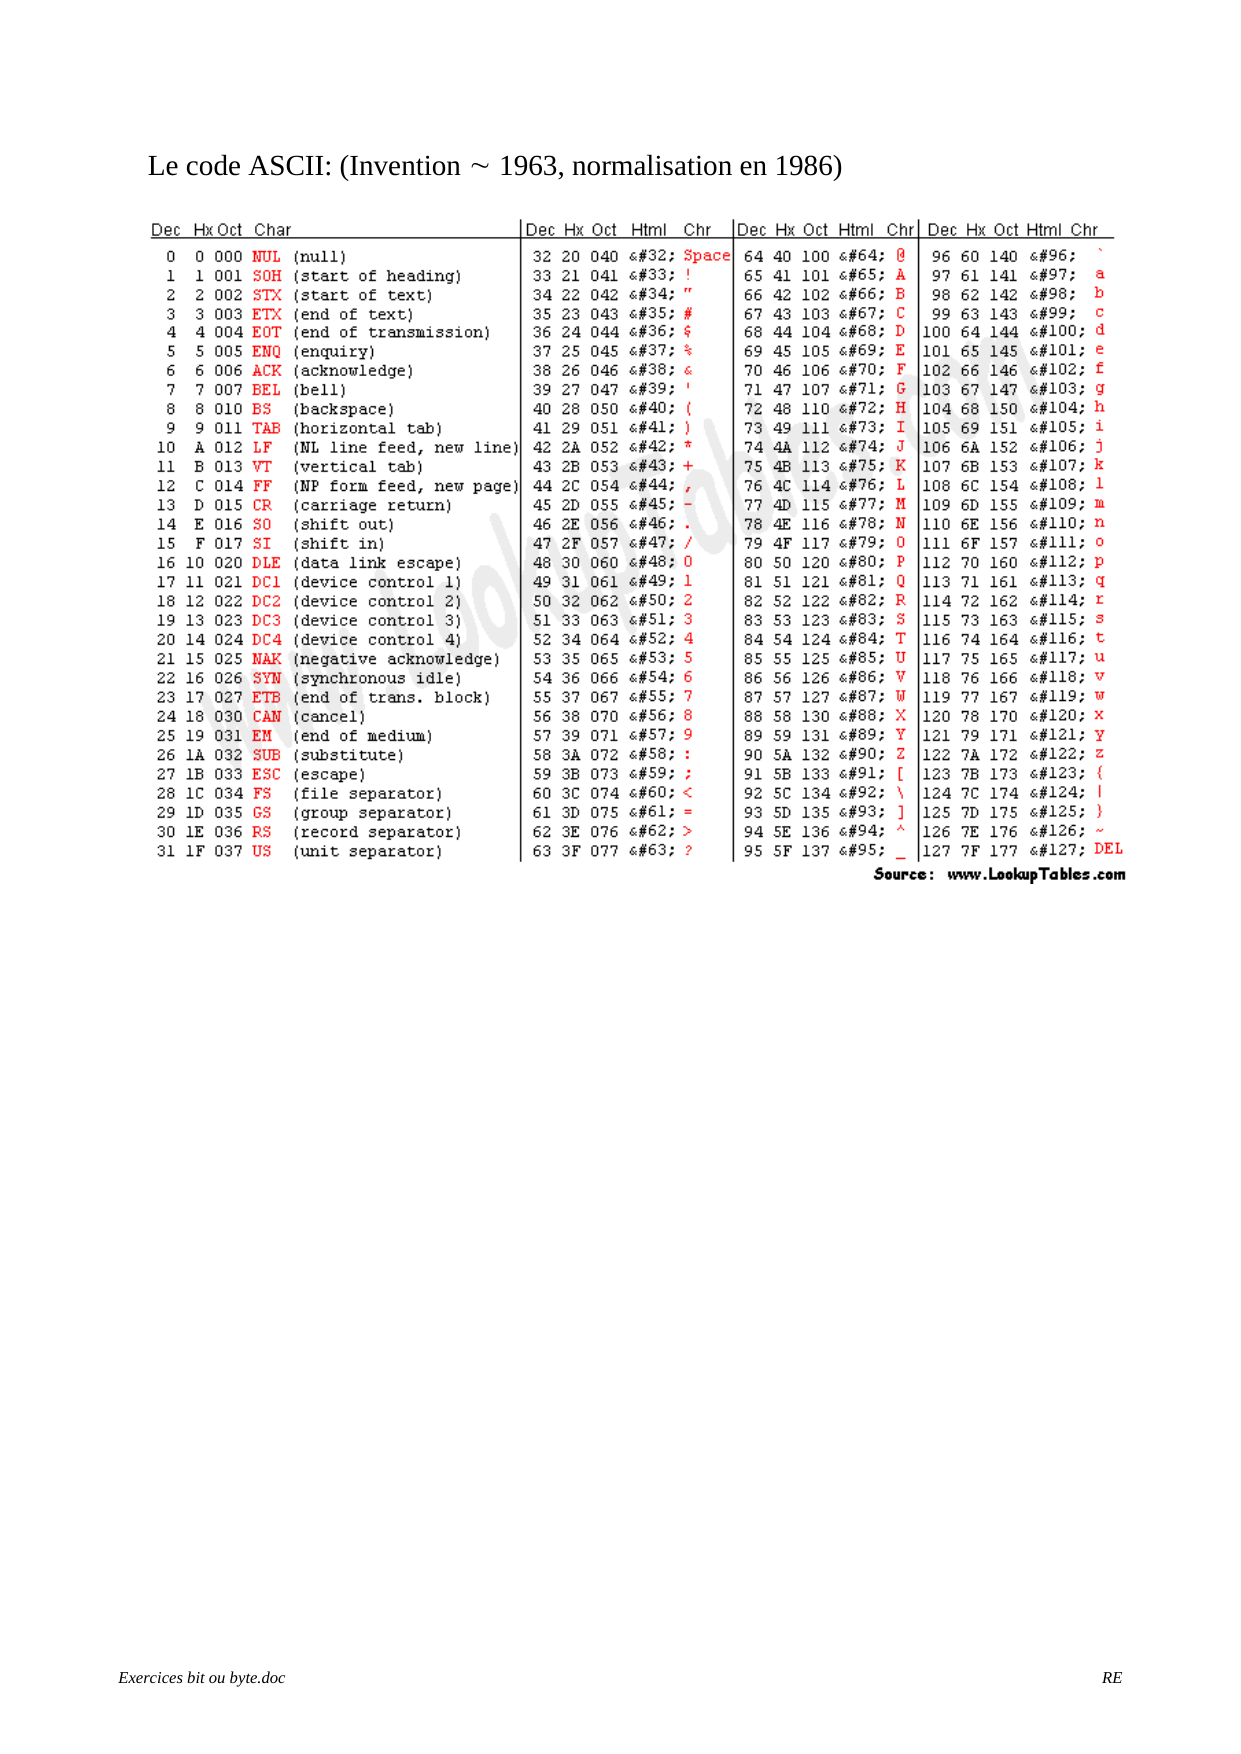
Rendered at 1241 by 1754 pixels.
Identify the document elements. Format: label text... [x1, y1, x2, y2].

picture [147, 215, 1128, 884]
text Le code ASCII: (Invention  1963, normalisation en 1986) [148, 148, 1093, 181]
